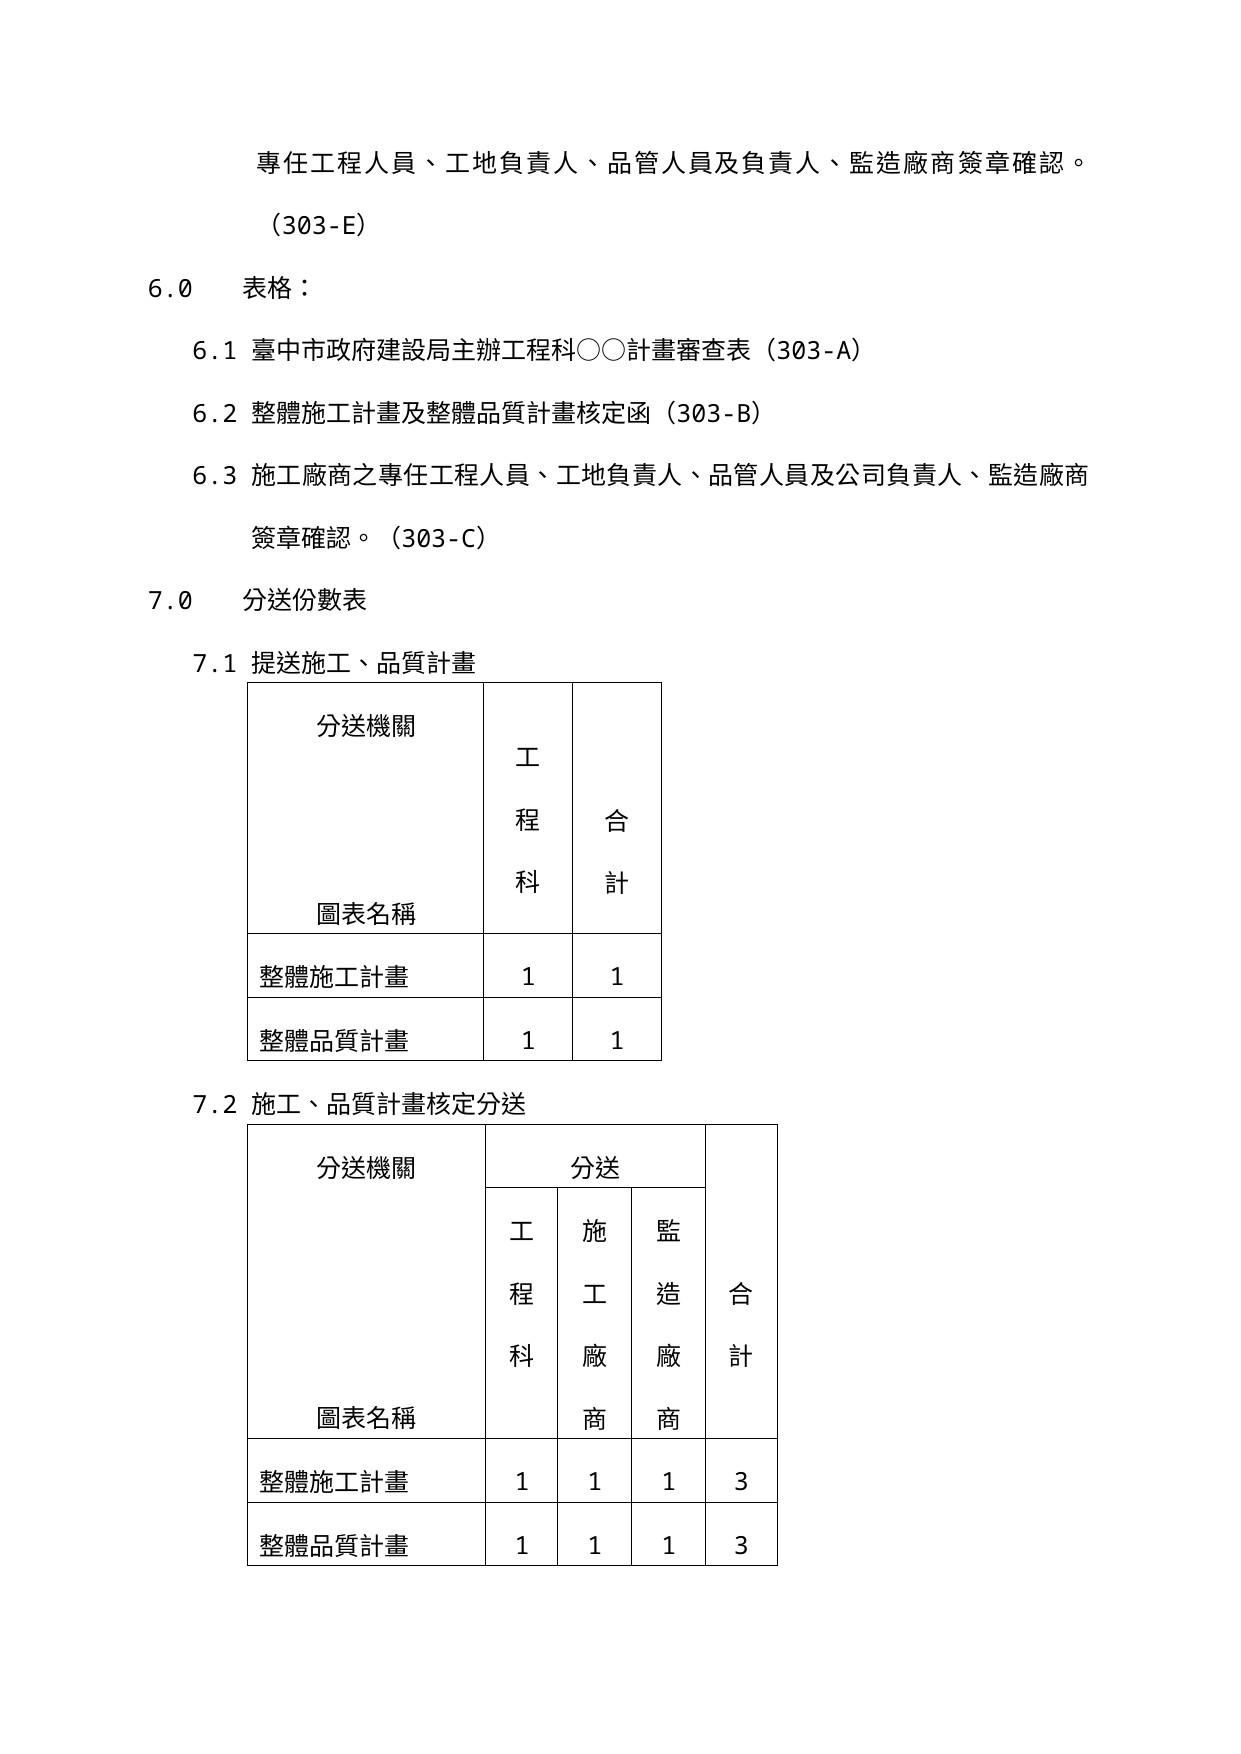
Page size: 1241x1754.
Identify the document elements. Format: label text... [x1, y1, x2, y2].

list 臺中市政府建設局主辦工程科○○計畫審查表（303-A） [192, 307, 1092, 369]
text 專任工程人員、工地負責人、品管人員及負責人、監造廠商簽章確認。（303-E） [207, 119, 1092, 244]
table_cell 1 [484, 934, 572, 997]
table_cell 1 [573, 998, 661, 1060]
table_header [573, 683, 661, 746]
table_cell 施 工 廠 商 [558, 1188, 631, 1438]
table_header 分送機關 圖表名稱 [248, 1125, 485, 1438]
table_cell 1 [573, 934, 661, 997]
table_header 分送 [486, 1125, 705, 1187]
table_cell 整體施工計畫 [248, 934, 483, 997]
list 整體施工計畫及整體品質計畫核定函（303-B） [192, 369, 1092, 432]
list 施工、品質計畫核定分送 [192, 1061, 1092, 1124]
table_cell 整體施工計畫 [248, 1439, 485, 1502]
list 分送份數表 [148, 557, 1092, 619]
list 提送施工、品質計畫 [192, 619, 1092, 682]
table_cell 1 [486, 1503, 557, 1565]
table_cell 1 [484, 998, 572, 1060]
table_cell 監 造 廠 商 [632, 1188, 705, 1438]
table_cell 1 [486, 1439, 557, 1502]
table_cell 3 [706, 1439, 777, 1502]
table_cell 整體品質計畫 [248, 1503, 485, 1565]
table_header [706, 1125, 777, 1187]
table_cell 工程科 [486, 1188, 557, 1438]
table_cell 3 [706, 1503, 777, 1565]
table_cell 1 [632, 1503, 705, 1565]
table_cell 1 [558, 1503, 631, 1565]
list 施工廠商之專任工程人員、工地負責人、品管人員及公司負責人、監造廠商簽章確認。（303-C） [192, 432, 1092, 557]
table_header 分送機關 圖表名稱 [248, 683, 483, 933]
table_cell 整體品質計畫 [248, 998, 483, 1060]
table_cell 合計 [706, 1187, 777, 1438]
table_header 工 程 科 [484, 683, 572, 933]
table_cell 合 計 [573, 746, 661, 933]
list 表格： [148, 244, 1092, 307]
table_cell 1 [558, 1439, 631, 1502]
table_cell 1 [632, 1439, 705, 1502]
